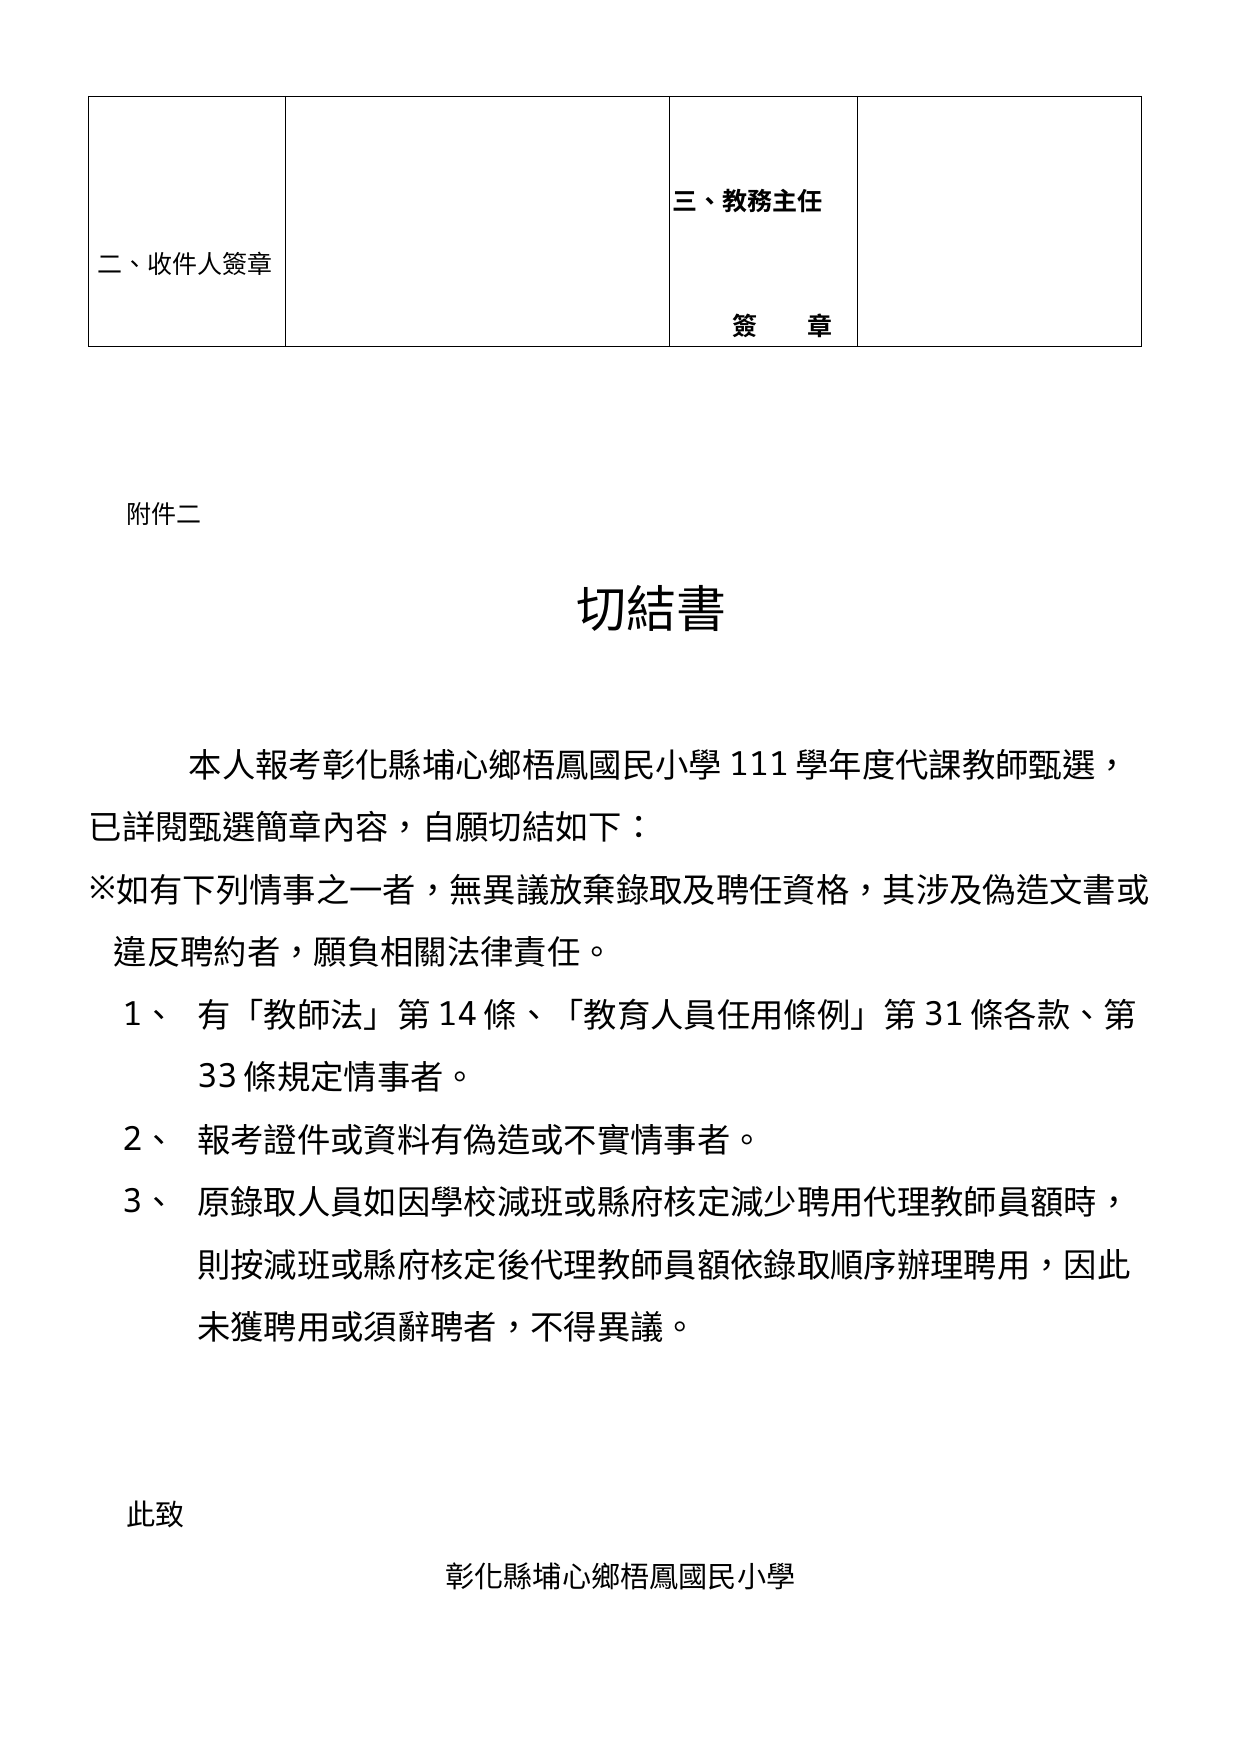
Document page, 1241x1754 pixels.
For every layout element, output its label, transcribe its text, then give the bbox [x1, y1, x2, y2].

list 如有下列情事之一者，無異議放棄錄取及聘任資格，其涉及偽造文書或違反聘約者，願負相關法律責任。 [89, 846, 1152, 971]
text 切結書 [126, 533, 1152, 658]
text 彰化縣埔心鄉梧鳳國民小學 [89, 1533, 1152, 1596]
table_cell [858, 97, 1141, 346]
list 有「教師法」第14條、「教育人員任用條例」第31條各款、第33條規定情事者。 [122, 971, 1152, 1096]
list 報考證件或資料有偽造或不實情事者。 [122, 1096, 1152, 1158]
text 附件二 [126, 471, 1152, 533]
table_cell 三、教務主任 簽 章 [670, 97, 857, 346]
text 本人報考彰化縣埔心鄉梧鳳國民小學111學年度代課教師甄選，已詳閱甄選簡章內容，自願切結如下： [89, 721, 1152, 846]
text 此致 [126, 1471, 1152, 1533]
table_cell 二、收件人簽章 [89, 97, 285, 346]
table_cell [286, 97, 669, 346]
list 原錄取人員如因學校減班或縣府核定減少聘用代理教師員額時，則按減班或縣府核定後代理教師員額依錄取順序辦理聘用，因此未獲聘用或須辭聘者，不得異議。 [122, 1158, 1152, 1346]
